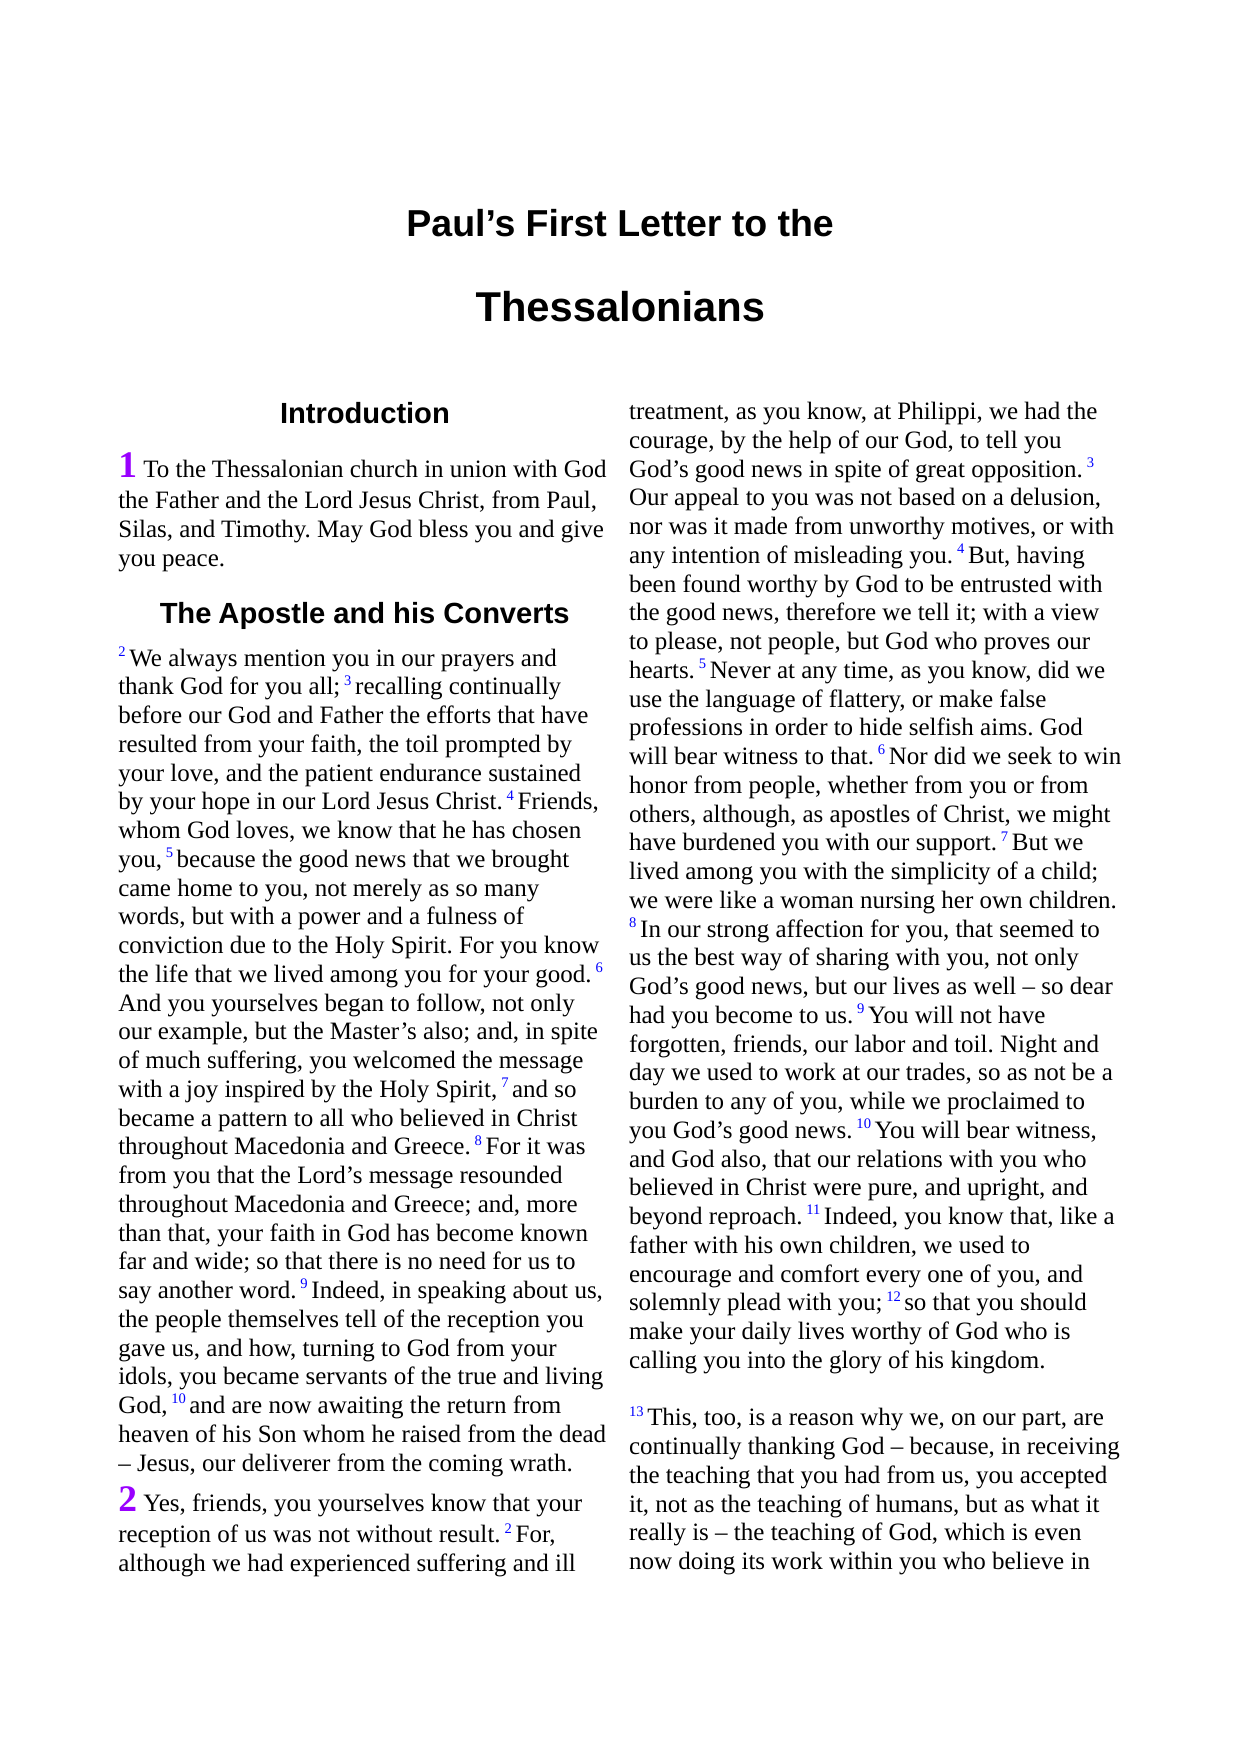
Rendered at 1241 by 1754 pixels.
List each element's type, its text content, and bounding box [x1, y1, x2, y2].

text 1 To the Thessalonian church in union with God the Father and the Lord Jesus Christ, from Paul, Silas, and Timothy. May God bless you and give you peace. [118, 442, 611, 572]
subtitle The Apostle and his Converts [118, 597, 611, 630]
text treatment, as you know, at Philippi, we had the courage, by the help of our God, to tell you God’s good news in spite of great opposition. 3 Our appeal to you was not based on a delusion, nor was it made from unworthy motives, or with any intention of misleading you. 4 But, having been found worthy by God to be entrusted with the good news, therefore we tell it; with a view to please, not people, but God who proves our hearts. 5 Never at any time, as you know, did we use the language of flattery, or make false professions in order to hide selfish aims. God will bear witness to that. 6 Nor did we seek to win honor from people, whether from you or from others, although, as apostles of Christ, we might have burdened you with our support. 7 But we lived among you with the simplicity of a child; we were like a woman nursing her own children. 8 In our strong affection for you, that seemed to us the best way of sharing with you, not only God’s good news, but our lives as well – so dear had you become to us. 9 You will not have forgotten, friends, our labor and toil. Night and day we used to work at our trades, so as not be a burden to any of you, while we proclaimed to you God’s good news. 10 You will bear witness, and God also, that our relations with you who believed in Christ were pure, and upright, and beyond reproach. 11 Indeed, you know that, like a father with his own children, we used to encourage and comfort every one of you, and solemnly plead with you; 12 so that you should make your daily lives worthy of God who is calling you into the glory of his kingdom. [629, 396, 1122, 1374]
text 13 This, too, is a reason why we, on our part, are continually thanking God – because, in receiving the teaching that you had from us, you accepted it, not as the teaching of humans, but as what it really is – the teaching of God, which is even now doing its work within you who believe in [629, 1402, 1122, 1575]
title Paul’s First Letter to the [118, 201, 1122, 244]
text 2 Yes, friends, you yourselves know that your reception of us was not without result. 2 For, although we had experienced suffering and ill [118, 1476, 611, 1577]
text 2 We always mention you in our prayers and thank God for you all; 3 recalling continually before our God and Father the efforts that have resulted from your faith, the toil prompted by your love, and the patient endurance sustained by your hope in our Lord Jesus Christ. 4 Friends, whom God loves, we know that he has chosen you, 5 because the good news that we brought came home to you, not merely as so many words, but with a power and a fulness of conviction due to the Holy Spirit. For you know the life that we lived among you for your good. 6 And you yourselves began to follow, not only our example, but the Master’s also; and, in spite of much suffering, you welcomed the message with a joy inspired by the Holy Spirit, 7 and so became a pattern to all who believed in Christ throughout Macedonia and Greece. 8 For it was from you that the Lord’s message resounded throughout Macedonia and Greece; and, more than that, your faith in God has become known far and wide; so that there is no need for us to say another word. 9 Indeed, in speaking about us, the people themselves tell of the reception you gave us, and how, turning to God from your idols, you became servants of the true and living God, 10 and are now awaiting the return from heaven of his Son whom he raised from the dead – Jesus, our deliverer from the coming wrath. [118, 643, 611, 1476]
subtitle Introduction [118, 396, 611, 430]
title Thessalonians [118, 282, 1122, 330]
